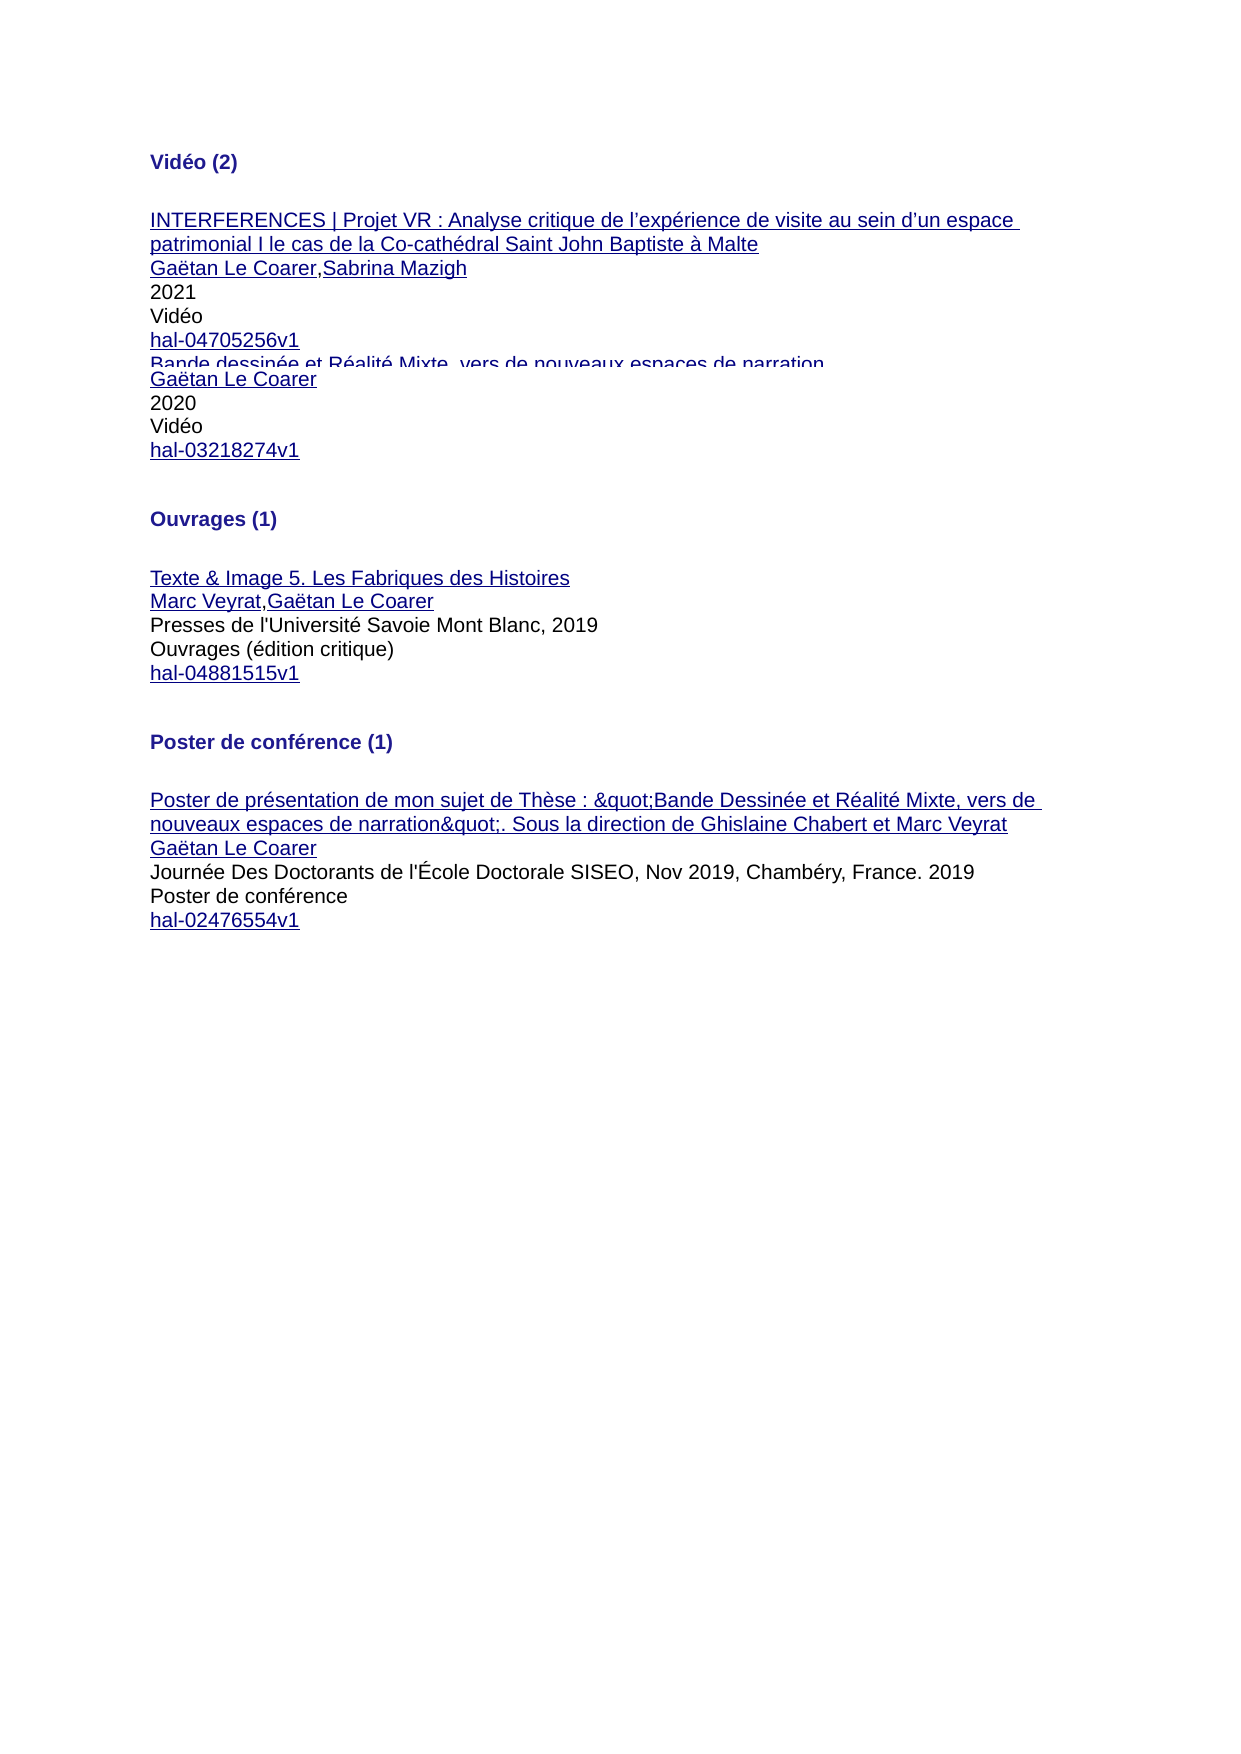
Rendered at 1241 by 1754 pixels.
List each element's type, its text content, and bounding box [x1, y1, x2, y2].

subtitle Poster de conférence (1) [150, 730, 1090, 754]
subtitle Ouvrages (1) [150, 507, 1090, 531]
subtitle Vidéo (2) [150, 150, 1090, 174]
table_header Poster de présentation de mon sujet de Thèse : &quot;Bande Dessinée et Réalité Mixte, vers de nouveaux espaces de narration&quot;. Sous la direction de Ghislaine Chabert et Marc Veyrat Gaëtan Le Coarer Journée Des Doctorants de l'École Doctorale SISEO, Nov 2019, Chambéry, France. 2019 Poster de conférence hal-02476554v1 [150, 788, 1090, 932]
table_header Texte & Image 5. Les Fabriques des Histoires Marc Veyrat,Gaëtan Le Coarer Presses de l'Université Savoie Mont Blanc, 2019 Ouvrages (édition critique) hal-04881515v1 [150, 565, 1090, 685]
table_header INTERFERENCES | Projet VR : Analyse critique de l’expérience de visite au sein d’un espace patrimonial I le cas de la Co-cathédral Saint John Baptiste à Malte Gaëtan Le Coarer,Sabrina Mazigh 2021 Vidéo hal-04705256v1 [150, 208, 1090, 352]
table_cell Bande dessinée et Réalité Mixte, vers de nouveaux espaces de narration Gaëtan Le Coarer 2020 Vidéo hal-03218274v1 [150, 352, 1090, 462]
